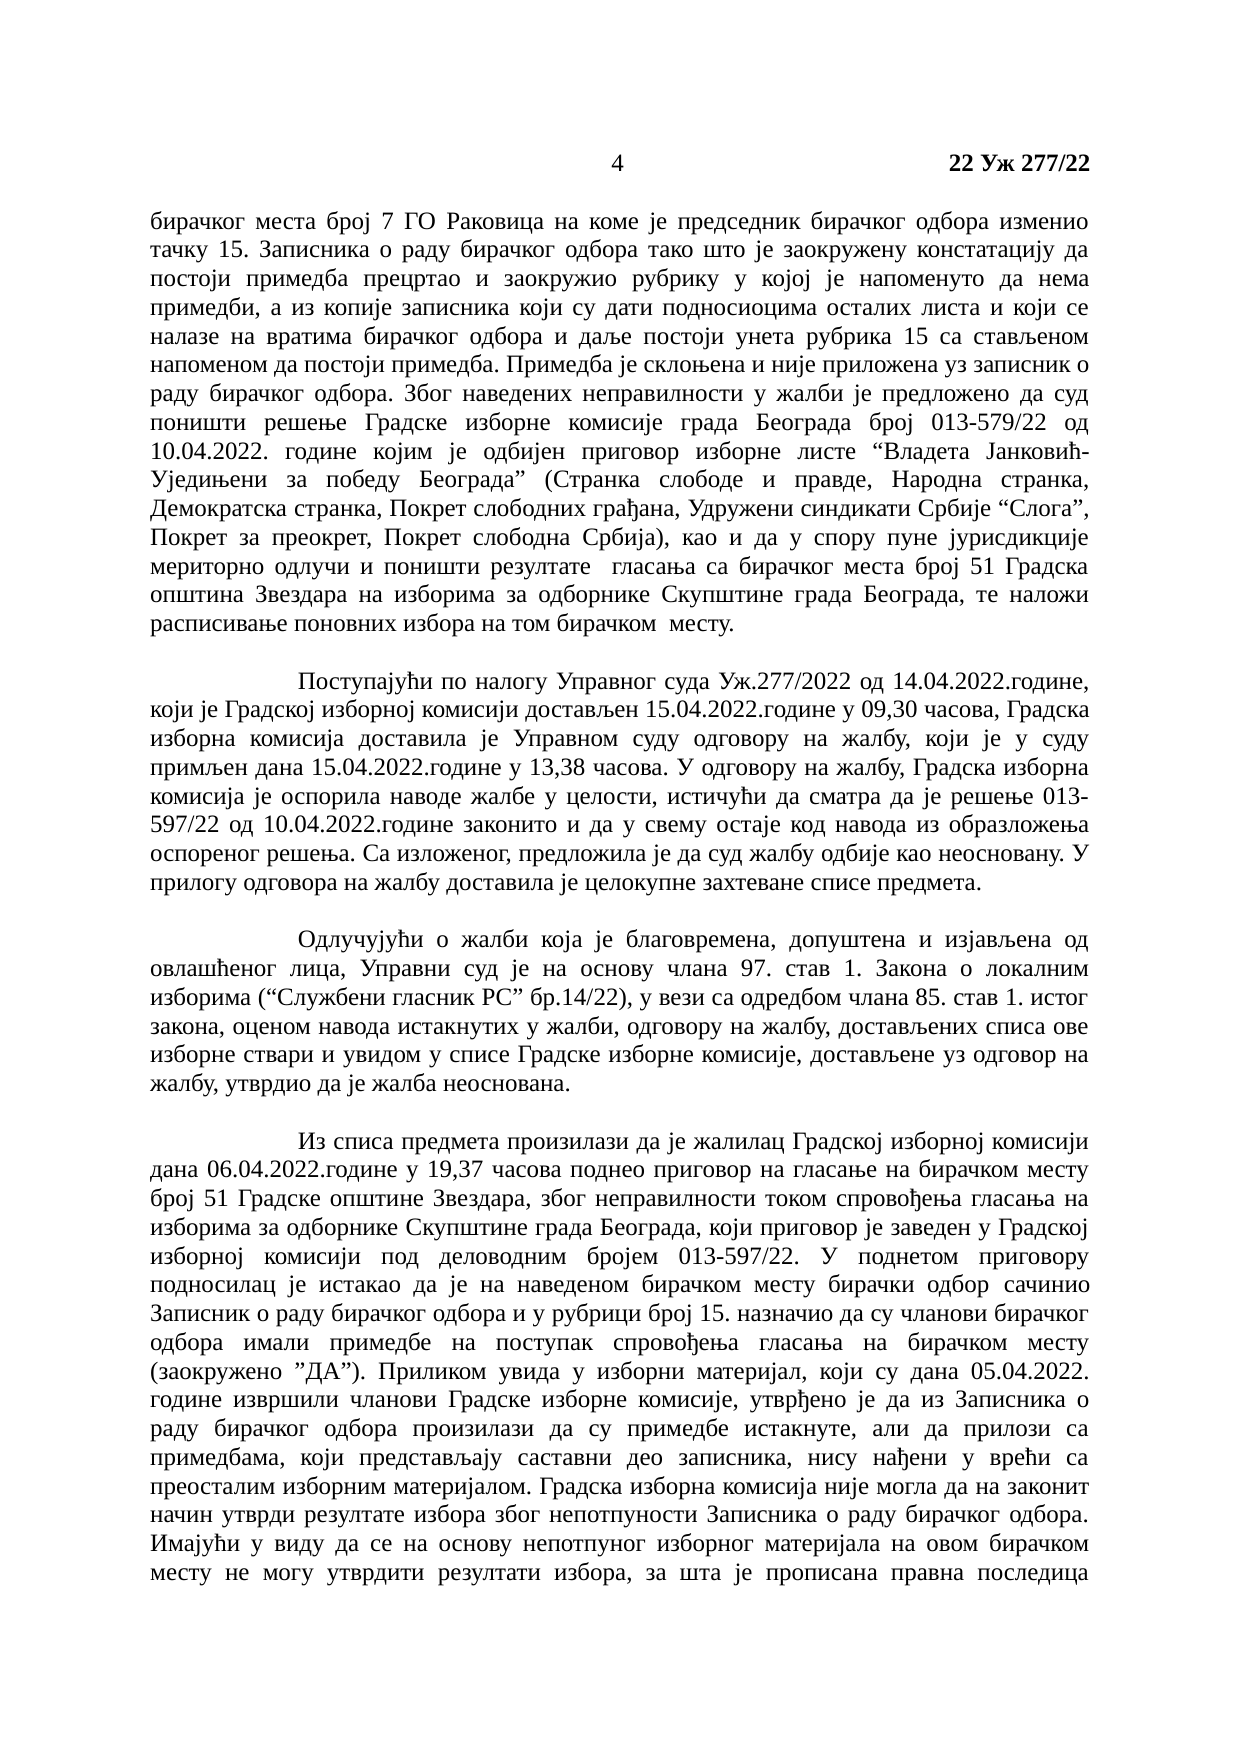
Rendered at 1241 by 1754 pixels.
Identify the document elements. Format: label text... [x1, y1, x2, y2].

text Из списа предмета произилази да је жалилац Градској изборној комисији дана 06.04.2022.године у 19,37 часова поднео приговор на гласање на бирачком месту број 51 Градске општине Звездара, због неправилности током спровођења гласања на изборима за одборнике Скупштине града Београда, који приговор је заведен у Градској изборној комисији под деловодним бројем 013-597/22. У поднетом приговору подносилац је истакао да је на наведеном бирачком месту бирачки одбор сачинио Записник о раду бирачког одбора и у рубрици број 15. назначио да су чланови бирачког одбора имали примедбе на поступак спровођења гласања на бирачком месту (заокружено ”ДА”). Приликом увида у изборни материјал, који су дана 05.04.2022. године извршили чланови Градске изборне комисије, утврђено је да из Записника о раду бирачког одбора произилази да су примедбе истакнуте, али да прилози са примедбама, који представљају саставни део записника, нису нађени у врећи са преосталим изборним материјалом. Градска изборна комисија није могла да на законит начин утврди резултате избора због непотпуности Записника о раду бирачког одбора. Имајући у виду да се на основу непотпуног изборног материјала на овом бирачком месту не могу утврдити резултати избора, за шта је прописана правна последица [150, 1126, 1090, 1586]
text Одлучујући о жалби која је благовремена, допуштена и изјављена од овлашћеног лица, Управни суд је на основу члана 97. став 1. Закона о локалним изборима (“Службени гласник РС” бр.14/22), у вези са одредбом члана 85. став 1. истог закона, оценом навода истакнутих у жалби, одговору на жалбу, достављених списа ове изборне ствари и увидом у списе Градске изборне комисије, достављене уз одговор на жалбу, утврдио да је жалба неоснована. [150, 924, 1090, 1097]
text бирачког места број 7 ГО Раковица на коме је председник бирачког одбора изменио тачку 15. Записника о раду бирачког одбора тако што је заокружену констатацију да постоји примедба прецртао и заокружио рубрику у којој је напоменуто да нема примедби, а из копије записника који су дати подносиоцима осталих листа и који се налазе на вратима бирачког одбора и даље постоји унета рубрика 15 са стављеном напоменом да постоји примедба. Примедба је склоњена и није приложена уз записник о раду бирачког одбора. Због наведених неправилности у жалби је предложено да суд поништи решење Градске изборне комисије града Београда број 013-579/22 од 10.04.2022. године којим је одбијен приговор изборне листе “Владета Јанковић-Уједињени за победу Београда” (Странка слободе и правде, Народна странка, Демократска странка, Покрет слободних грађана, Удружени синдикати Србије “Слога”, Покрет за преокрет, Покрет слободна Србија), као и да у спору пуне јурисдикције мериторно одлучи и поништи резултате гласања са бирачког места број 51 Градска општина Звездара на изборима за одборнике Скупштине града Београда, те наложи расписивање поновних избора на том бирачком месту. [150, 206, 1090, 637]
text Поступајући по налогу Управног суда Уж.277/2022 од 14.04.2022.године, који је Градској изборној комисији достављен 15.04.2022.године у 09,30 часова, Градска изборна комисија доставила је Управном суду одговору на жалбу, који је у суду примљен дана 15.04.2022.године у 13,38 часова. У одговору на жалбу, Градска изборна комисија је оспорила наводе жалбе у целости, истичући да сматра да је решење 013-597/22 од 10.04.2022.године законито и да у свему остаје код навода из образложења оспореног решења. Са изложеног, предложила је да суд жалбу одбије као неосновану. У прилогу одговора на жалбу доставила је целокупне захтеване списе предмета. [150, 666, 1090, 896]
